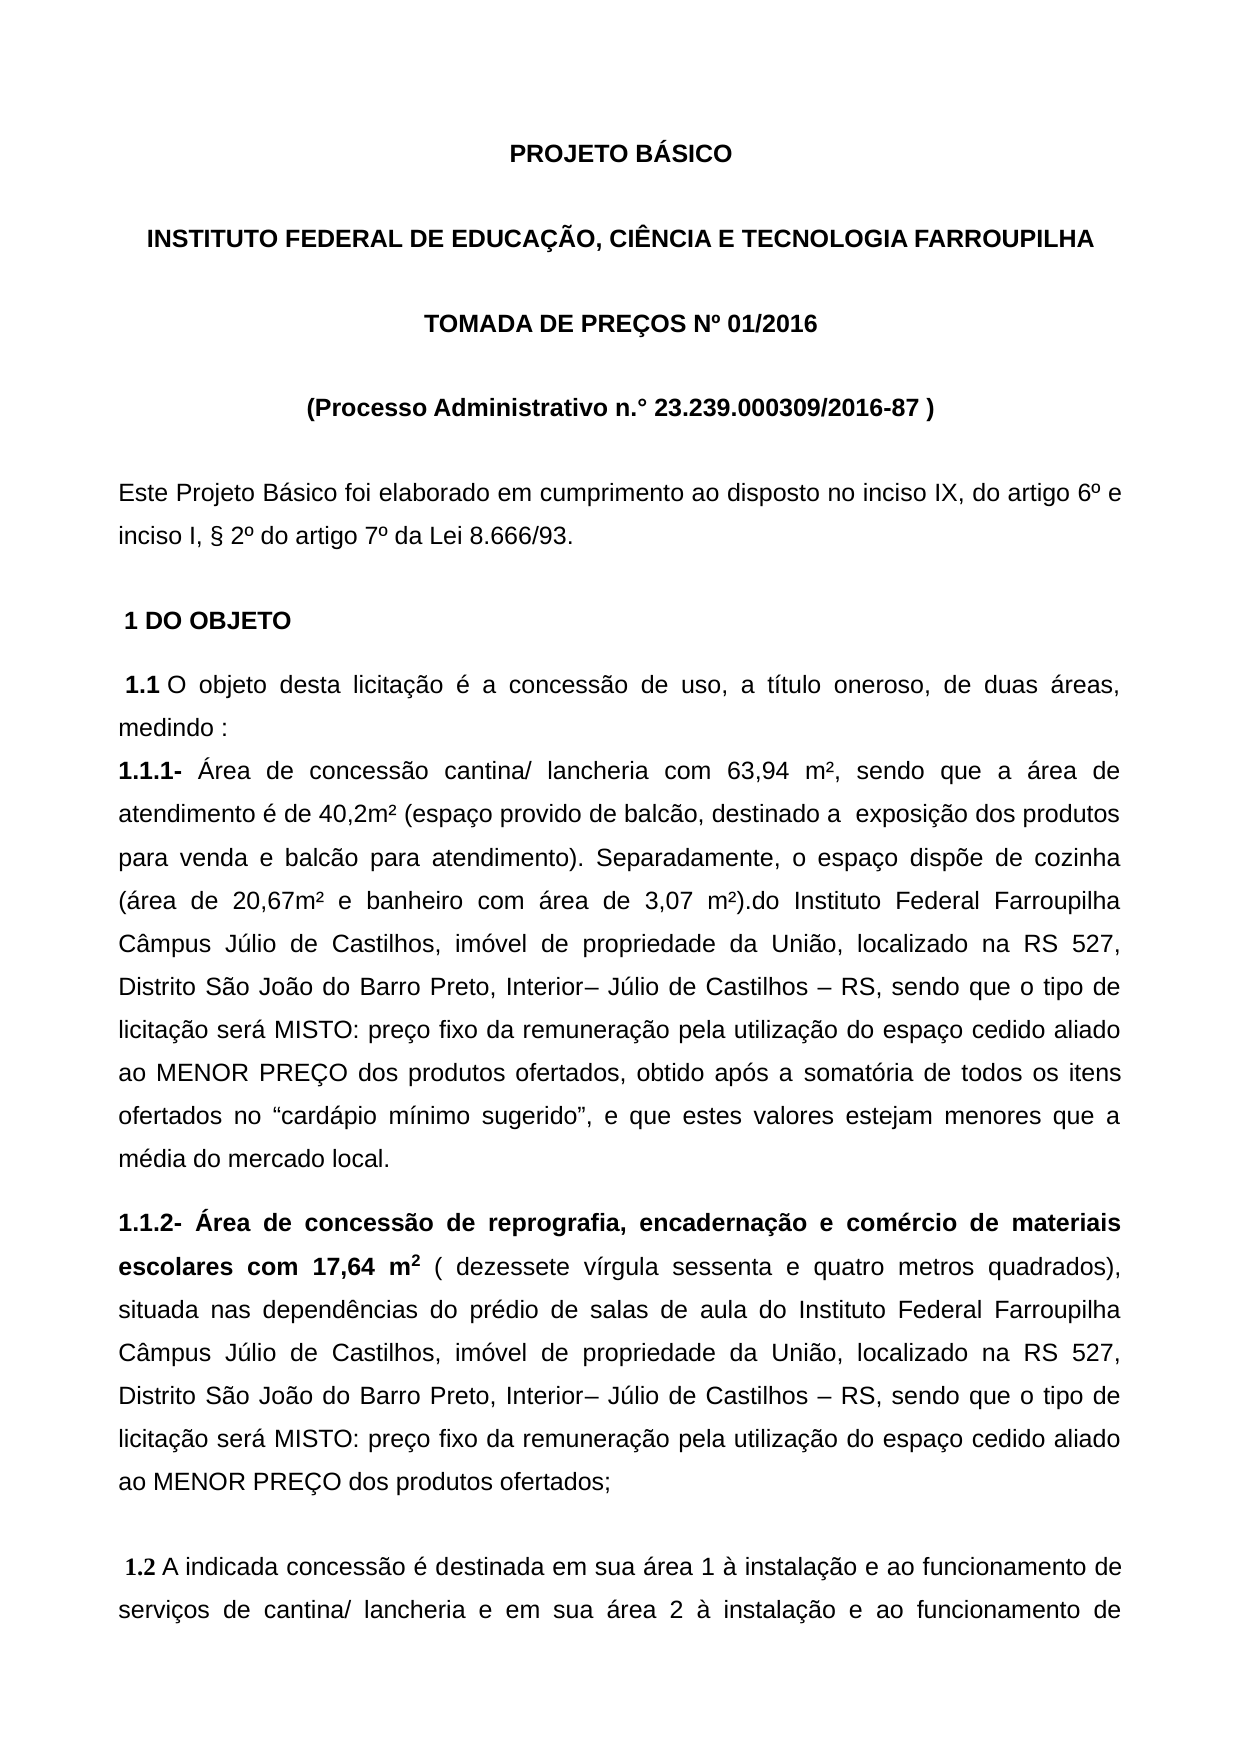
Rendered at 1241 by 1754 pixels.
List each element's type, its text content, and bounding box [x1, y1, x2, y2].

list A indicada concessão é destinada em sua área 1 à instalação e ao funcionamento de serviços de cantina/ lancheria e em sua área 2 à instalação e ao funcionamento de [118, 1552, 1124, 1624]
text 1.1.2- Área de concessão de reprografia, encadernação e comércio de materiais escolares com 17,64 m2 ( dezessete vírgula sessenta e quatro metros quadrados), situada nas dependências do prédio de salas de aula do Instituto Federal Farroupilha Câmpus Júlio de Castilhos, imóvel de propriedade da União, localizado na RS 527, Distrito São João do Barro Preto, Interior– Júlio de Castilhos – RS, sendo que o tipo de licitação será MISTO: preço fixo da remuneração pela utilização do espaço cedido aliado ao MENOR PREÇO dos produtos ofertados; [118, 1208, 1122, 1496]
text (Processo Administrativo n.° 23.239.000309/2016-87 ) [118, 393, 1124, 422]
text 1.1.1- Área de concessão cantina/ lancheria com 63,94 m², sendo que a área de atendimento é de 40,2m² (espaço provido de balcão, destinado a exposição dos produtos para venda e balcão para atendimento). Separadamente, o espaço dispõe de cozinha (área de 20,67m² e banheiro com área de 3,07 m²).do Instituto Federal Farroupilha Câmpus Júlio de Castilhos, imóvel de propriedade da União, localizado na RS 527, Distrito São João do Barro Preto, Interior– Júlio de Castilhos – RS, sendo que o tipo de licitação será MISTO: preço fixo da remuneração pela utilização do espaço cedido aliado ao MENOR PREÇO dos produtos ofertados, obtido após a somatória de todos os itens ofertados no “cardápio mínimo sugerido”, e que estes valores estejam menores que a média do mercado local. [118, 756, 1122, 1173]
text PROJETO BÁSICO [118, 139, 1124, 168]
list O objeto desta licitação é a concessão de uso, a título oneroso, de duas áreas, medindo : [118, 670, 1122, 742]
list DO OBJETO [117, 606, 1124, 635]
text TOMADA DE PREÇOS Nº 01/2016 [118, 308, 1124, 337]
text Este Projeto Básico foi elaborado em cumprimento ao disposto no inciso IX, do artigo 6º e inciso I, § 2º do artigo 7º da Lei 8.666/93. [118, 478, 1124, 550]
text INSTITUTO FEDERAL DE EDUCAÇÃO, CIÊNCIA E TECNOLOGIA FARROUPILHA [118, 224, 1124, 252]
